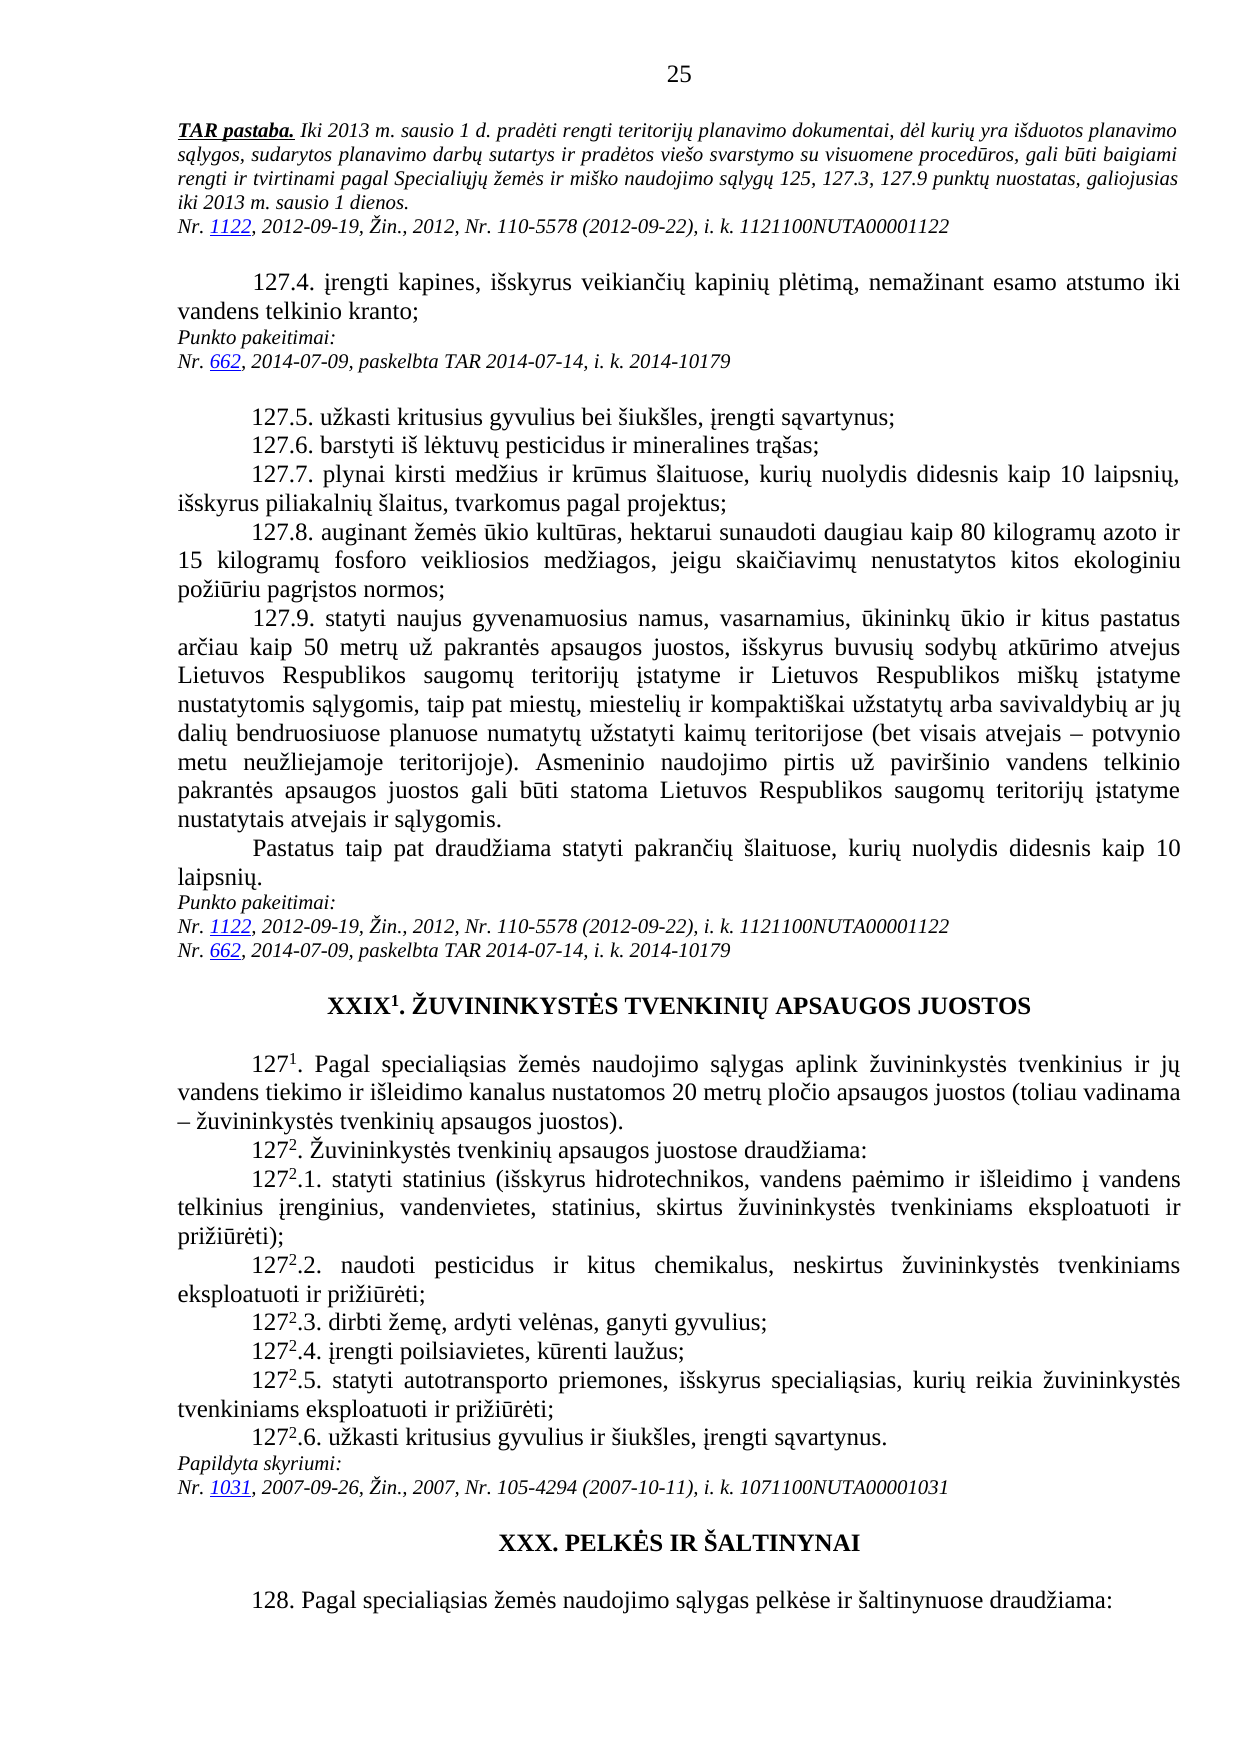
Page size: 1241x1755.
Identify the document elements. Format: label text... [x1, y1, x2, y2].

text Papildyta skyriumi: [177, 1451, 1181, 1475]
text Nr. 662, 2014-07-09, paskelbta TAR 2014-07-14, i. k. 2014-10179 [177, 938, 1181, 962]
text Punkto pakeitimai: [177, 890, 1181, 914]
text Nr. 1122, 2012-09-19, Žin., 2012, Nr. 110-5578 (2012-09-22), i. k. 1121100NUTA00001122 [177, 214, 1181, 238]
text 1272.3. dirbti žemę, ardyti velėnas, ganyti gyvulius; [177, 1307, 1181, 1336]
text 127.7. plynai kirsti medžius ir krūmus šlaituose, kurių nuolydis didesnis kaip 10 laipsnių, išskyrus piliakalnių šlaitus, tvarkomus pagal projektus; [177, 459, 1181, 517]
text Nr. 1031, 2007-09-26, Žin., 2007, Nr. 105-4294 (2007-10-11), i. k. 1071100NUTA00001031 [177, 1475, 1181, 1499]
text XXIX1. Žuvininkystės tvenkinių apsaugos juostos [177, 991, 1181, 1020]
text 127.4. įrengti kapines, išskyrus veikiančių kapinių plėtimą, nemažinant esamo atstumo iki vandens telkinio kranto; [177, 267, 1181, 325]
text 127.5. užkasti kritusius gyvulius bei šiukšles, įrengti sąvartynus; [177, 402, 1181, 430]
text 127.6. barstyti iš lėktuvų pesticidus ir mineralines trąšas; [177, 430, 1181, 459]
text 1271. Pagal specialiąsias žemės naudojimo sąlygas aplink žuvininkystės tvenkinius ir jų vandens tiekimo ir išleidimo kanalus nustatomos 20 metrų pločio apsaugos juostos (toliau vadinama – žuvininkystės tvenkinių apsaugos juostos). [177, 1049, 1181, 1135]
text Nr. 1122, 2012-09-19, Žin., 2012, Nr. 110-5578 (2012-09-22), i. k. 1121100NUTA00001122 [177, 914, 1181, 938]
text 1272.5. statyti autotransporto priemones, išskyrus specialiąsias, kurių reikia žuvininkystės tvenkiniams eksploatuoti ir prižiūrėti; [177, 1365, 1181, 1422]
text Nr. 662, 2014-07-09, paskelbta TAR 2014-07-14, i. k. 2014-10179 [177, 349, 1181, 373]
text 1272.1. statyti statinius (išskyrus hidrotechnikos, vandens paėmimo ir išleidimo į vandens telkinius įrenginius, vandenvietes, statinius, skirtus žuvininkystės tvenkiniams eksploatuoti ir prižiūrėti); [177, 1164, 1181, 1250]
text 1272.4. įrengti poilsiavietes, kūrenti laužus; [177, 1336, 1181, 1365]
text Punkto pakeitimai: [177, 325, 1181, 349]
text 128. Pagal specialiąsias žemės naudojimo sąlygas pelkėse ir šaltinynuose draudžiama: [177, 1586, 1181, 1614]
text XXX. PELKĖS IR ŠALTINYNAI [177, 1528, 1181, 1557]
text 1272.6. užkasti kritusius gyvulius ir šiukšles, įrengti sąvartynus. [177, 1422, 1181, 1451]
text TAR pastaba. Iki 2013 m. sausio 1 d. pradėti rengti teritorijų planavimo dokumentai, dėl kurių yra išduotos planavimo sąlygos, sudarytos planavimo darbų sutartys ir pradėtos viešo svarstymo su visuomene procedūros, gali būti baigiami rengti ir tvirtinami pagal Specialiųjų žemės ir miško naudojimo sąlygų 125, 127.3, 127.9 punktų nuostatas, galiojusias iki 2013 m. sausio 1 dienos. [177, 118, 1181, 214]
text Pastatus taip pat draudžiama statyti pakrančių šlaituose, kurių nuolydis didesnis kaip 10 laipsnių. [177, 833, 1181, 890]
text 127.9. statyti naujus gyvenamuosius namus, vasarnamius, ūkininkų ūkio ir kitus pastatus arčiau kaip 50 metrų už pakrantės apsaugos juostos, išskyrus buvusių sodybų atkūrimo atvejus Lietuvos Respublikos saugomų teritorijų įstatyme ir Lietuvos Respublikos miškų įstatyme nustatytomis sąlygomis, taip pat miestų, miestelių ir kompaktiškai užstatytų arba savivaldybių ar jų dalių bendruosiuose planuose numatytų užstatyti kaimų teritorijose (bet visais atvejais – potvynio metu neužliejamoje teritorijoje). Asmeninio naudojimo pirtis už paviršinio vandens telkinio pakrantės apsaugos juostos gali būti statoma Lietuvos Respublikos saugomų teritorijų įstatyme nustatytais atvejais ir sąlygomis. [177, 603, 1181, 833]
text 127.8. auginant žemės ūkio kultūras, hektarui sunaudoti daugiau kaip 80 kilogramų azoto ir 15 kilogramų fosforo veikliosios medžiagos, jeigu skaičiavimų nenustatytos kitos ekologiniu požiūriu pagrįstos normos; [177, 517, 1181, 603]
text 1272. Žuvininkystės tvenkinių apsaugos juostose draudžiama: [177, 1135, 1181, 1164]
text 1272.2. naudoti pesticidus ir kitus chemikalus, neskirtus žuvininkystės tvenkiniams eksploatuoti ir prižiūrėti; [177, 1250, 1181, 1307]
